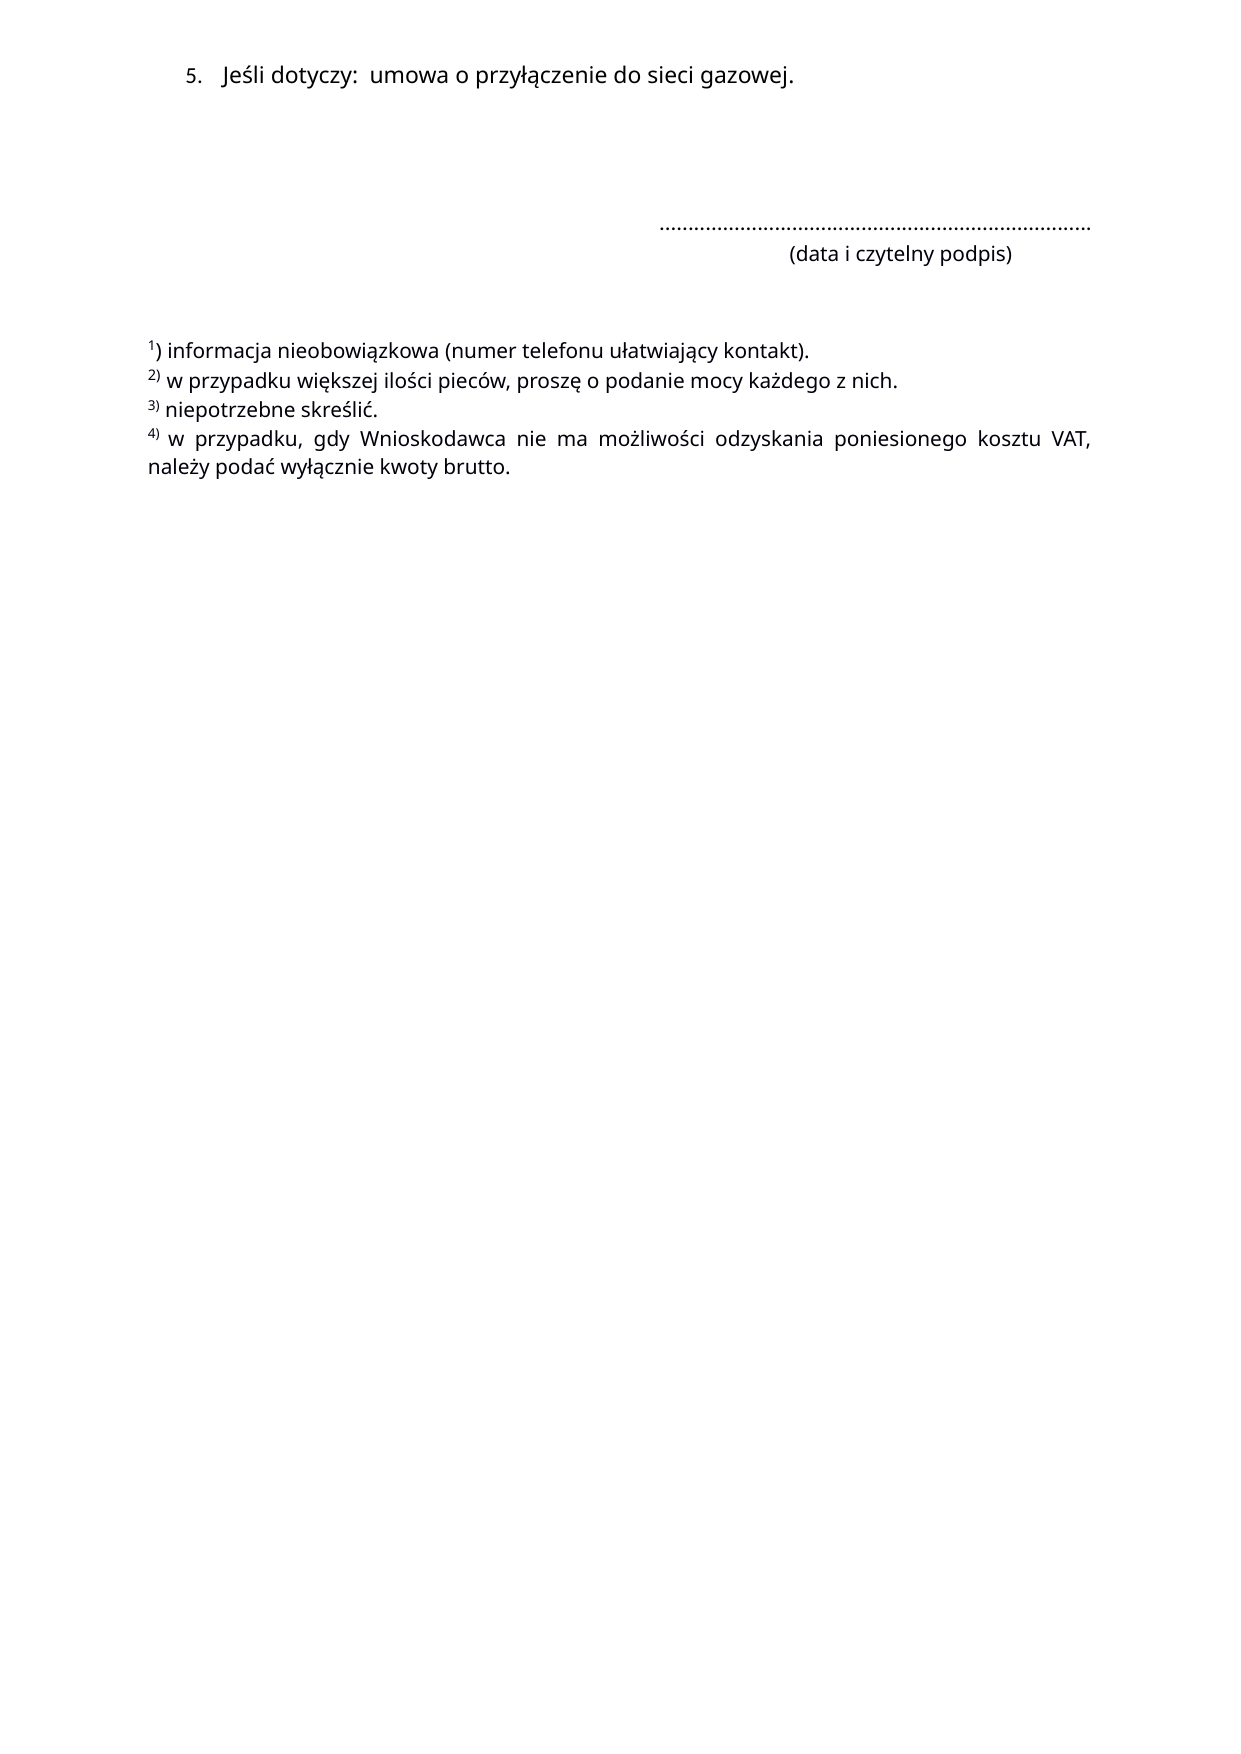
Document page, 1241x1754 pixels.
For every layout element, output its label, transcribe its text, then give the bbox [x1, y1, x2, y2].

text 3) niepotrzebne skreślić. [148, 396, 1092, 424]
text 1) informacja nieobowiązkowa (numer telefonu ułatwiający kontakt). [148, 336, 1092, 364]
text (data i czytelny podpis) [709, 239, 1092, 267]
list Jeśli dotyczy: umowa o przyłączenie do sieci gazowej. [185, 59, 1092, 90]
text 2) w przypadku większej ilości pieców, proszę o podanie mocy każdego z nich. [148, 364, 1092, 396]
text 4) w przypadku, gdy Wnioskodawca nie ma możliwości odzyskania poniesionego kosztu VAT, należy podać wyłącznie kwoty brutto. [148, 424, 1092, 481]
text ........................................................................... [148, 208, 1092, 236]
